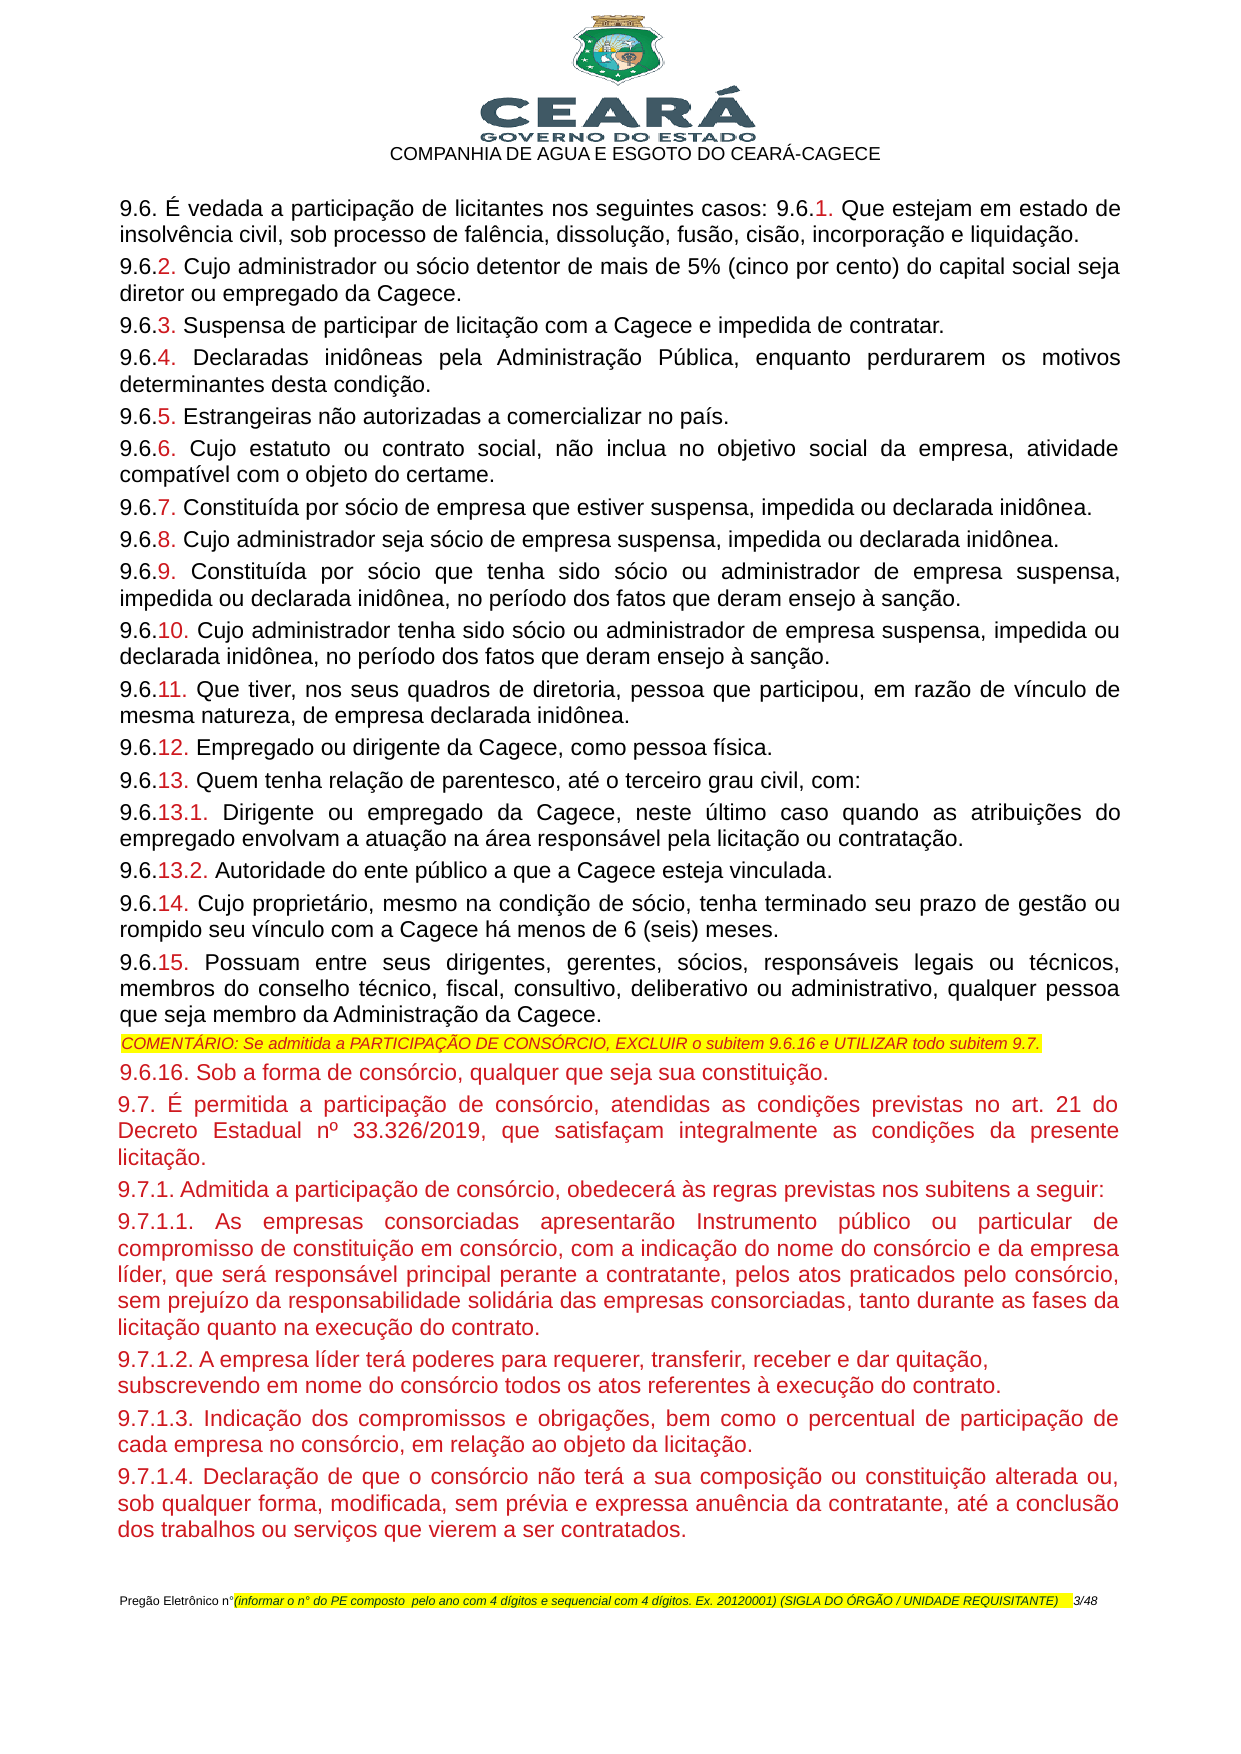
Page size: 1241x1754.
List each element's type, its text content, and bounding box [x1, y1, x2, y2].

text 9.6.13. Quem tenha relação de parentesco, até o terceiro grau civil, com: [119, 767, 1121, 793]
text 9.6.16. Sob a forma de consórcio, qualquer que seja sua constituição. [119, 1058, 1121, 1085]
text 9.7.1.4. Declaração de que o consórcio não terá a sua composição ou constituição alterada ou, sob qualquer forma, modificada, sem prévia e expressa anuência da contratante, até a conclusão dos trabalhos ou serviços que vierem a ser contratados. [117, 1463, 1119, 1542]
text 9.6.6. Cujo estatuto ou contrato social, não inclua no objetivo social da empresa, atividade compatível com o objeto do certame. [119, 435, 1120, 488]
text 9.7.1.2. A empresa líder terá poderes para requerer, transferir, receber e dar quitação, subscrevendo em nome do consórcio todos os atos referentes à execução do contrato. [117, 1346, 1119, 1398]
text 9.6.9. Constituída por sócio que tenha sido sócio ou administrador de empresa suspensa, impedida ou declarada inidônea, no período dos fatos que deram ensejo à sanção. [119, 558, 1121, 611]
text 9.6.5. Estrangeiras não autorizadas a comercializar no país. [119, 403, 1121, 429]
text COMENTÁRIO: Se admitida a PARTICIPAÇÃO DE CONSÓRCIO, EXCLUIR o subitem 9.6.16 e UTILIZAR todo subitem 9.7. [121, 1033, 1121, 1053]
text 9.6.14. Cujo proprietário, mesmo na condição de sócio, tenha terminado seu prazo de gestão ou rompido seu vínculo com a Cagece há menos de 6 (seis) meses. [119, 890, 1121, 942]
text 9.6. É vedada a participação de licitantes nos seguintes casos: 9.6.1. Que estejam em estado de insolvência civil, sob processo de falência, dissolução, fusão, cisão, incorporação e liquidação. [119, 194, 1121, 247]
text 9.6.12. Empregado ou dirigente da Cagece, como pessoa física. [119, 734, 1121, 761]
text 9.6.3. Suspensa de participar de licitação com a Cagece e impedida de contratar. [119, 312, 1121, 338]
text 9.7.1. Admitida a participação de consórcio, obedecerá às regras previstas nos subitens a seguir: [117, 1176, 1119, 1202]
text 9.6.8. Cujo administrador seja sócio de empresa suspensa, impedida ou declarada inidônea. [119, 526, 1121, 552]
text 9.6.15. Possuam entre seus dirigentes, gerentes, sócios, responsáveis legais ou técnicos, membros do conselho técnico, fiscal, consultivo, deliberativo ou administrativo, qualquer pessoa que seja membro da Administração da Cagece. [119, 948, 1120, 1027]
text 9.6.4. Declaradas inidôneas pela Administração Pública, enquanto perdurarem os motivos determinantes desta condição. [119, 344, 1121, 397]
text 9.6.2. Cujo administrador ou sócio detentor de mais de 5% (cinco por cento) do capital social seja diretor ou empregado da Cagece. [119, 253, 1121, 306]
text 9.6.13.1. Dirigente ou empregado da Cagece, neste último caso quando as atribuições do empregado envolvam a atuação na área responsável pela licitação ou contratação. [119, 799, 1121, 852]
picture [454, 10, 783, 146]
text 9.6.13.2. Autoridade do ente público a que a Cagece esteja vinculada. [119, 857, 1121, 884]
text 9.6.10. Cujo administrador tenha sido sócio ou administrador de empresa suspensa, impedida ou declarada inidônea, no período dos fatos que deram ensejo à sanção. [119, 617, 1121, 670]
text 9.7.1.3. Indicação dos compromissos e obrigações, bem como o percentual de participação de cada empresa no consórcio, em relação ao objeto da licitação. [117, 1404, 1119, 1457]
text 9.7.1.1. As empresas consorciadas apresentarão Instrumento público ou particular de compromisso de constituição em consórcio, com a indicação do nome do consórcio e da empresa líder, que será responsável principal perante a contratante, pelos atos praticados pelo consórcio, sem prejuízo da responsabilidade solidária das empresas consorciadas, tanto durante as fases da licitação quanto na execução do contrato. [117, 1208, 1119, 1340]
text 9.6.11. Que tiver, nos seus quadros de diretoria, pessoa que participou, em razão de vínculo de mesma natureza, de empresa declarada inidônea. [119, 676, 1121, 728]
text 9.7. É permitida a participação de consórcio, atendidas as condições previstas no art. 21 do Decreto Estadual nº 33.326/2019, que satisfaçam integralmente as condições da presente licitação. [117, 1091, 1119, 1170]
text 9.6.7. Constituída por sócio de empresa que estiver suspensa, impedida ou declarada inidônea. [119, 494, 1121, 520]
